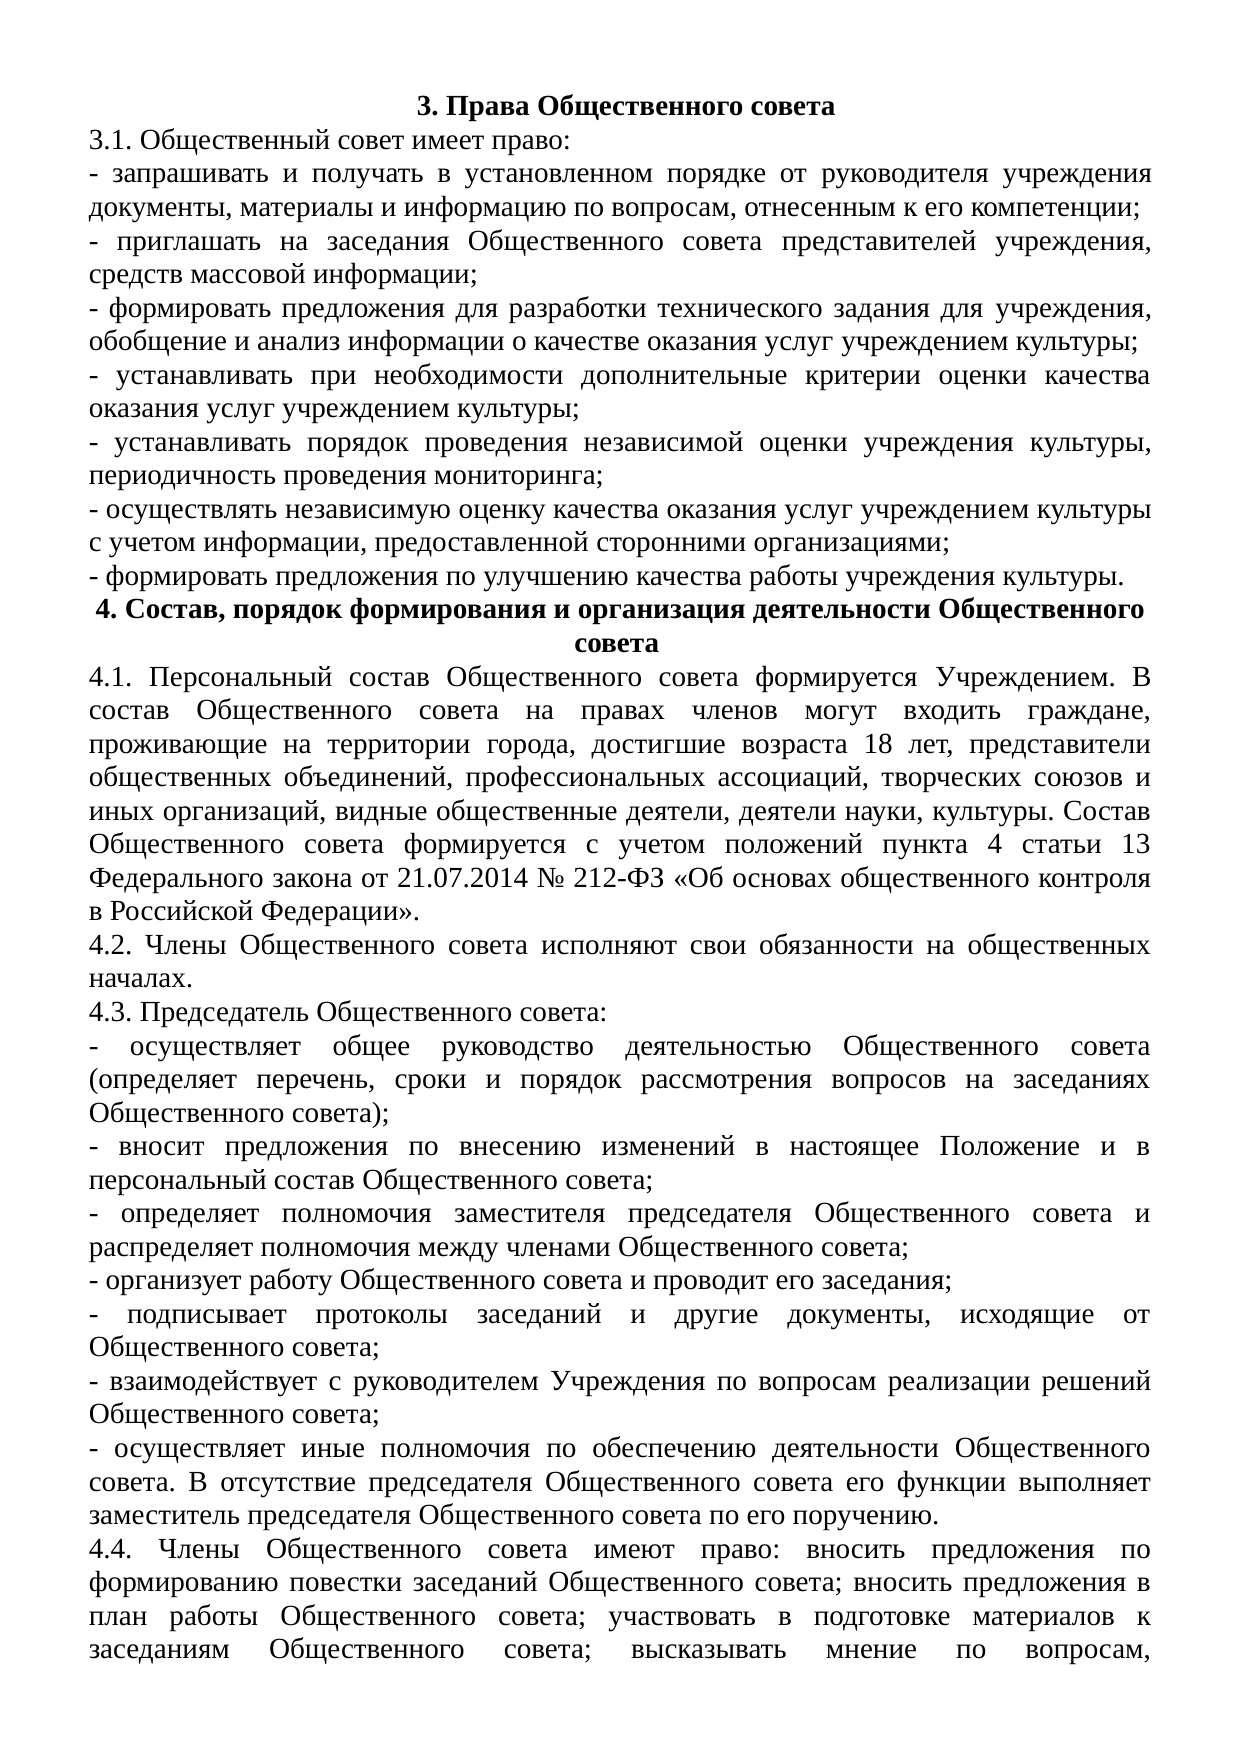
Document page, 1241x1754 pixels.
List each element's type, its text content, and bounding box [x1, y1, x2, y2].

text - осуществлять независимую оценку качества оказания услуг учреждением культуры с учетом информации, предоставленной сторонними организациями; [88, 491, 1152, 558]
text - запрашивать и получать в установленном порядке от руководителя учреждения документы, материалы и информацию по вопросам, отнесенным к его компетенции; [88, 156, 1152, 223]
text - формировать предложения для разработки технического задания для учреждения, обобщение и анализ информации о качестве оказания услуг учреждением культуры; [88, 290, 1152, 357]
text - формировать предложения по улучшению качества работы учреждения культуры. [88, 558, 1152, 592]
text - устанавливать порядок проведения независимой оценки учреждения культуры, периодичность проведения мониторинга; [88, 424, 1152, 491]
text 4.2. Члены Общественного совета исполняют свои обязанности на общественных началах. [88, 927, 1152, 994]
text - вносит предложения по внесению изменений в настоящее Положение и в персональный состав Общественного совета; [88, 1128, 1152, 1195]
text 3.1. Общественный совет имеет право: [88, 122, 1152, 156]
text 4.1. Персональный состав Общественного совета формируется Учреждением. В состав Общественного совета на правах членов могут входить граждане, проживающие на территории города, достигшие возраста 18 лет, представители общественных объединений, профессиональных ассоциаций, творческих союзов и иных организаций, видные общественные деятели, деятели науки, культуры. Состав Общественного совета формируется с учетом положений пункта 4 статьи 13 Федерального закона от 21.07.2014 № 212-ФЗ «Об основах общественного контроля в Российской Федерации». [88, 659, 1152, 927]
text - определяет полномочия заместителя председателя Общественного совета и распределяет полномочия между членами Общественного совета; [88, 1195, 1152, 1262]
text - приглашать на заседания Общественного совета представителей учреждения, средств массовой информации; [88, 223, 1152, 290]
text - подписывает протоколы заседаний и другие документы, исходящие от Общественного совета; [88, 1296, 1152, 1363]
text 4.3. Председатель Общественного совета: [88, 994, 1152, 1028]
text - устанавливать при необходимости дополнительные критерии оценки качества оказания услуг учреждением культуры; [88, 357, 1152, 424]
text 4. Состав, порядок формирования и организация деятельности Общественного совета [88, 592, 1152, 659]
text - осуществляет общее руководство деятельностью Общественного совета (определяет перечень, сроки и порядок рассмотрения вопросов на заседаниях Общественного совета); [88, 1028, 1152, 1128]
text - организует работу Общественного совета и проводит его заседания; [88, 1262, 1152, 1296]
text 3. Права Общественного совета [88, 88, 1152, 122]
text - осуществляет иные полномочия по обеспечению деятельности Общественного совета. В отсутствие председателя Общественного совета его функции выполняет заместитель председателя Общественного совета по его поручению. [88, 1430, 1152, 1531]
text 4.4. Члены Общественного совета имеют право: вносить предложения по формированию повестки заседаний Общественного совета; вносить предложения в план работы Общественного совета; участвовать в подготовке материалов к заседаниям Общественного совета; высказывать мнение по вопросам, [88, 1531, 1152, 1665]
text - взаимодействует с руководителем Учреждения по вопросам реализации решений Общественного совета; [88, 1363, 1152, 1430]
